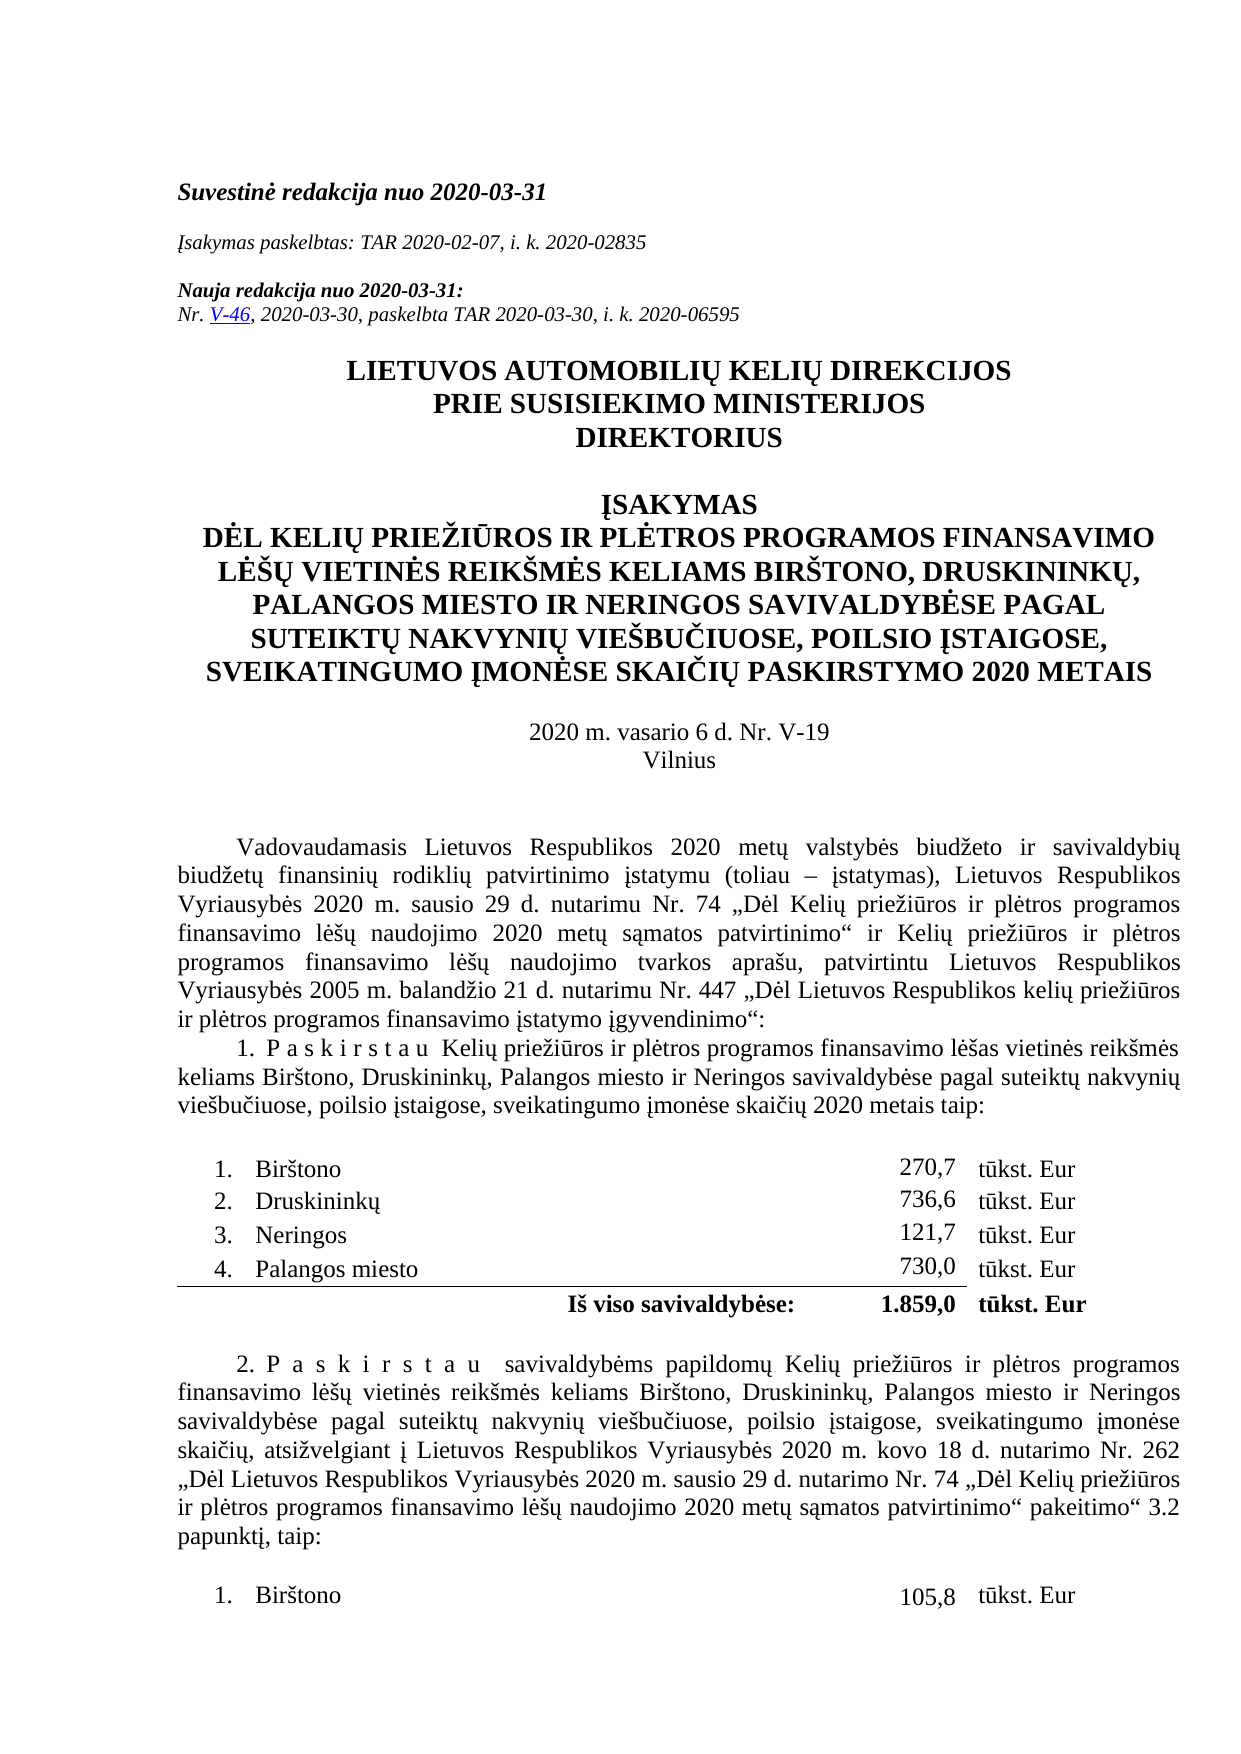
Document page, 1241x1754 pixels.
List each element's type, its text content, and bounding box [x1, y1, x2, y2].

text PRIE SUSISIEKIMO MINISTERIJOS [177, 386, 1181, 420]
table_cell 736,6 [806, 1184, 967, 1217]
table_cell 1. [177, 1152, 244, 1184]
table_cell tūkst. Eur [967, 1152, 1119, 1184]
text 1. P a s k i r s t a u Kelių priežiūros ir plėtros programos finansavimo lėšas vietinės reikšmės keliams Birštono, Druskininkų, Palangos miesto ir Neringos savivaldybėse pagal suteiktų nakvynių viešbučiuose, poilsio įstaigose, sveikatingumo įmonėse skaičių 2020 metais taip: [177, 1033, 1181, 1119]
text ĮSAKYMAS [177, 487, 1181, 520]
table_cell tūkst. Eur [967, 1286, 1119, 1320]
table_cell 730,0 [806, 1251, 967, 1286]
table_cell Druskininkų [244, 1184, 806, 1217]
text Nr. V-46, 2020-03-30, paskelbta TAR 2020-03-30, i. k. 2020-06595 [177, 302, 1181, 326]
text Vilnius [177, 746, 1181, 774]
table_cell Birštono [244, 1152, 806, 1184]
text Vadovaudamasis Lietuvos Respublikos 2020 metų valstybės biudžeto ir savivaldybių biudžetų finansinių rodiklių patvirtinimo įstatymu (toliau – įstatymas), Lietuvos Respublikos Vyriausybės 2020 m. sausio 29 d. nutarimu Nr. 74 „Dėl Kelių priežiūros ir plėtros programos finansavimo lėšų naudojimo 2020 metų sąmatos patvirtinimo“ ir Kelių priežiūros ir plėtros programos finansavimo lėšų naudojimo tvarkos aprašu, patvirtintu Lietuvos Respublikos Vyriausybės 2005 m. balandžio 21 d. nutarimu Nr. 447 „Dėl Lietuvos Respublikos kelių priežiūros ir plėtros programos finansavimo įstatymo įgyvendinimo“: [177, 832, 1181, 1033]
table_cell 4. [177, 1251, 244, 1286]
table_header 1. [177, 1579, 244, 1611]
text 2020 m. vasario 6 d. Nr. V-19 [177, 717, 1181, 746]
table_cell 3. [177, 1217, 244, 1251]
table_header 105,8 [806, 1579, 967, 1611]
text Nauja redakcija nuo 2020-03-31: [177, 278, 1181, 302]
table_header tūkst. Eur [967, 1579, 1119, 1611]
table_cell tūkst. Eur [967, 1184, 1119, 1217]
text Įsakymas paskelbtas: TAR 2020-02-07, i. k. 2020-02835 [177, 230, 1181, 254]
table_cell 2. [177, 1184, 244, 1217]
text 2. P a s k i r s t a u savivaldybėms papildomų Kelių priežiūros ir plėtros programos finansavimo lėšų vietinės reikšmės keliams Birštono, Druskininkų, Palangos miesto ir Neringos savivaldybėse pagal suteiktų nakvynių viešbučiuose, poilsio įstaigose, sveikatingumo įmonėse skaičių, atsižvelgiant į Lietuvos Respublikos Vyriausybės 2020 m. kovo 18 d. nutarimo Nr. 262 „Dėl Lietuvos Respublikos Vyriausybės 2020 m. sausio 29 d. nutarimo Nr. 74 „Dėl Kelių priežiūros ir plėtros programos finansavimo lėšų naudojimo 2020 metų sąmatos patvirtinimo“ pakeitimo“ 3.2 papunktį, taip: [177, 1349, 1181, 1550]
table_header [244, 1119, 806, 1152]
table_header [806, 1119, 967, 1152]
table_cell tūkst. Eur [967, 1217, 1119, 1251]
text Suvestinė redakcija nuo 2020-03-31 [177, 177, 1181, 206]
table_cell Iš viso savivaldybėse: [177, 1287, 806, 1320]
text DĖL KELIŲ PRIEŽIŪROS IR PLĖTROS PROGRAMOS FINANSAVIMO LĖŠŲ VIETINĖS REIKŠMĖS KELIAMS BIRŠTONO, DRUSKININKŲ, PALANGOS MIESTO IR NERINGOS SAVIVALDYBĖSE PAGAL SUTEIKTŲ NAKVYNIŲ VIEŠBUČIUOSE, POILSIO ĮSTAIGOSE, SVEIKATINGUMO ĮMONĖSE SKAIČIŲ PASKIRSTYMO 2020 METAIS [177, 520, 1181, 688]
text DIREKTORIUS [177, 420, 1181, 453]
text LIETUVOS AUTOMOBILIŲ KELIŲ DIREKCIJOS [177, 353, 1181, 386]
table_cell 270,7 [806, 1152, 967, 1184]
table_header [177, 1119, 244, 1152]
table_cell Palangos miesto [244, 1251, 806, 1286]
table_header [967, 1119, 1119, 1152]
table_header Birštono [244, 1579, 806, 1611]
table_cell Neringos [244, 1217, 806, 1251]
table_cell 1.859,0 [806, 1287, 967, 1320]
table_cell 121,7 [806, 1217, 967, 1251]
table_cell tūkst. Eur [967, 1251, 1119, 1286]
